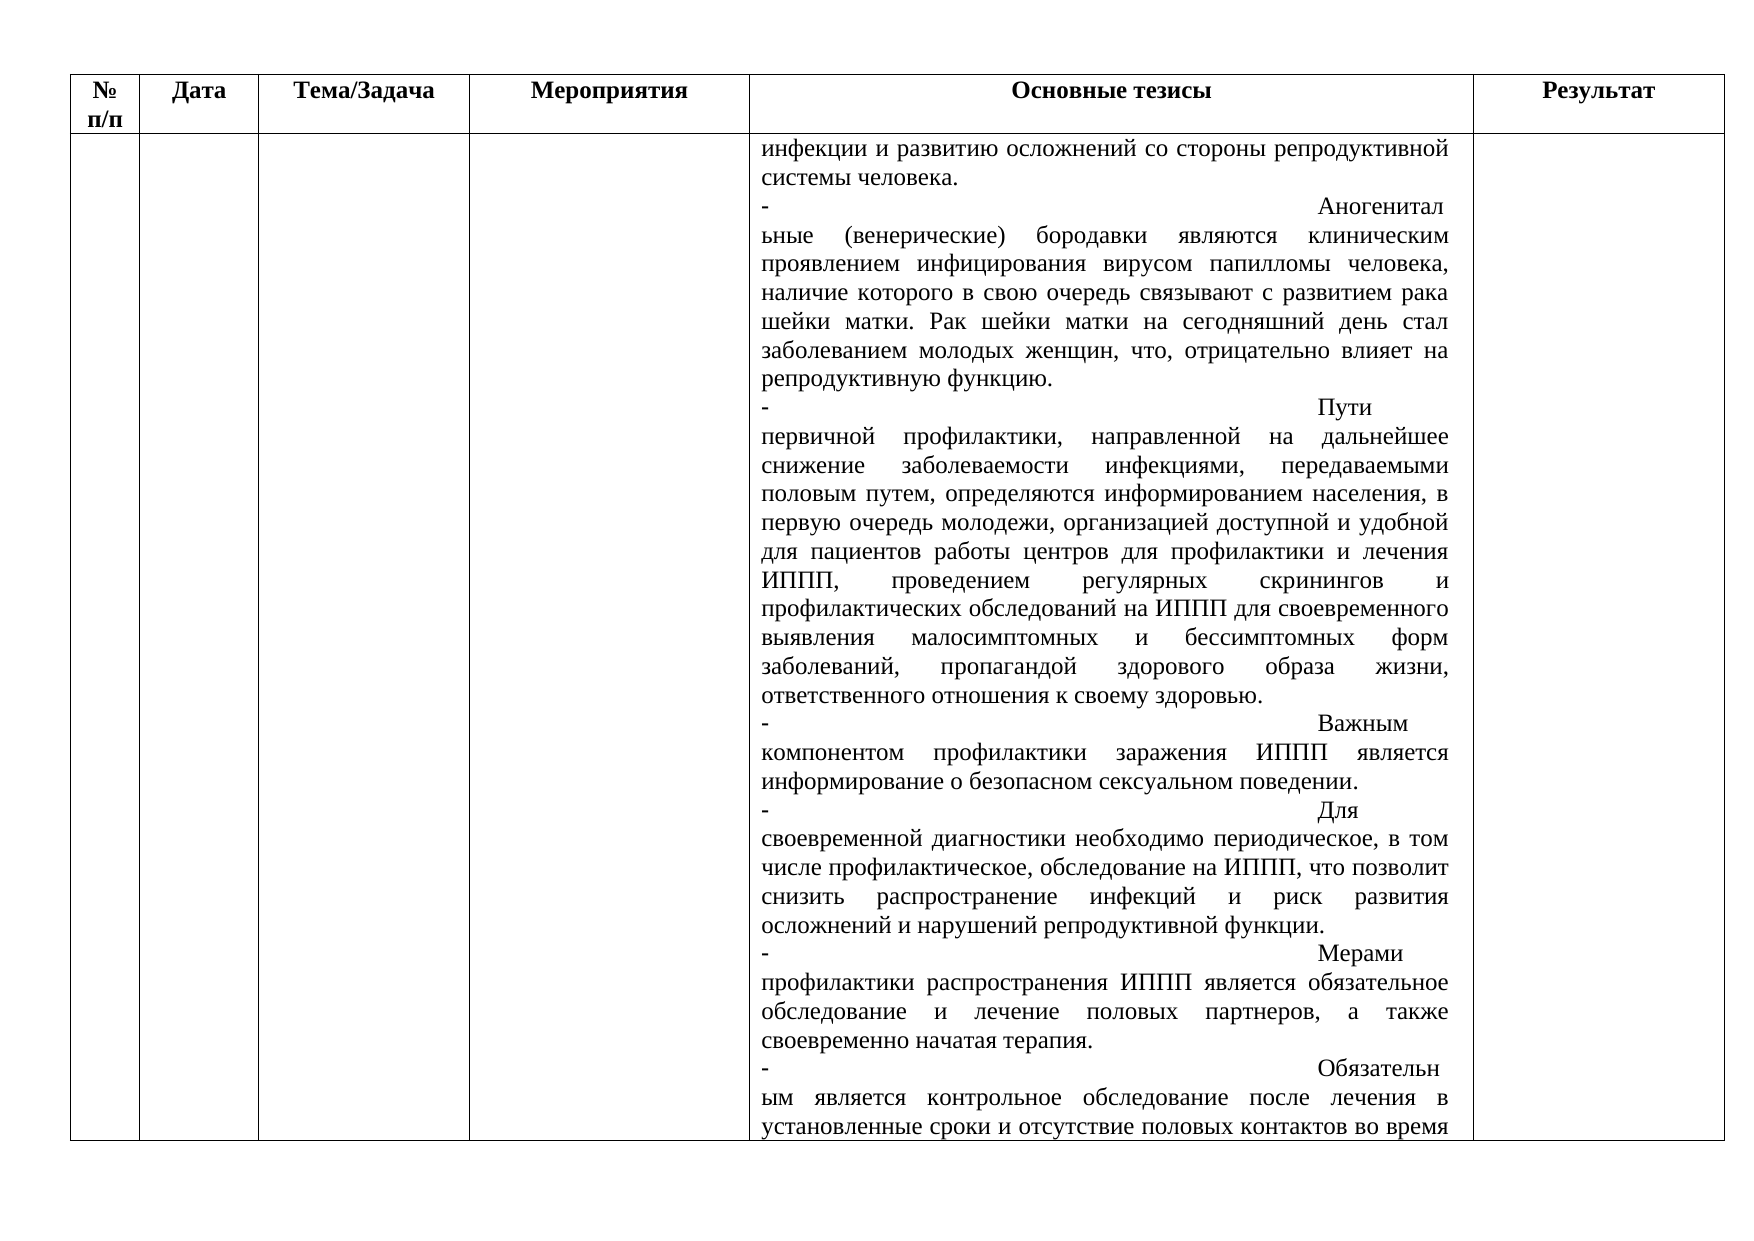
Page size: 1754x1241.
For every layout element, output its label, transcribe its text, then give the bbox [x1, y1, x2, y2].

table_cell [140, 134, 258, 1140]
table_header Дата [140, 75, 258, 132]
table_cell [470, 134, 749, 1140]
table_cell инфекции и развитию осложнений со стороны репродуктивной системы человека. Аногенитальные (венерические) бородавки являются клиническим проявлением инфицирования вирусом папилломы человека, наличие которого в свою очередь связывают с развитием рака шейки матки. Рак шейки матки на сегодняшний день стал заболеванием молодых женщин, что, отрицательно влияет на репродуктивную функцию. Пути первичной профилактики, направленной на дальнейшее снижение заболеваемости инфекциями, передаваемыми половым путем, определяются информированием населения, в первую очередь молодежи, организацией доступной и удобной для пациентов работы центров для профилактики и лечения ИППП, проведением регулярных скринингов и профилактических обследований на ИППП для своевременного выявления малосимптомных и бессимптомных форм заболеваний, пропагандой здорового образа жизни, ответственного отношения к своему здоровью. Важным компонентом профилактики заражения ИППП является информирование о безопасном сексуальном поведении. Для своевременной диагностики необходимо периодическое, в том числе профилактическое, обследование на ИППП, что позволит снизить распространение инфекций и риск развития осложнений и нарушений репродуктивной функции. Мерами профилактики распространения ИППП является обязательное обследование и лечение половых партнеров, а также своевременно начатая терапия. Обязательным является контрольное обследование после лечения в установленные сроки и отсутствие половых контактов во время [750, 134, 1473, 1140]
table_cell [1474, 134, 1724, 1140]
table_header Основные тезисы [750, 75, 1473, 132]
table_header Тема/Задача [259, 75, 469, 132]
table_cell [259, 134, 469, 1140]
table_cell [71, 134, 139, 1140]
table_header Результат [1474, 75, 1724, 132]
table_header № п/п [71, 75, 139, 132]
table_header Мероприятия [470, 75, 749, 132]
